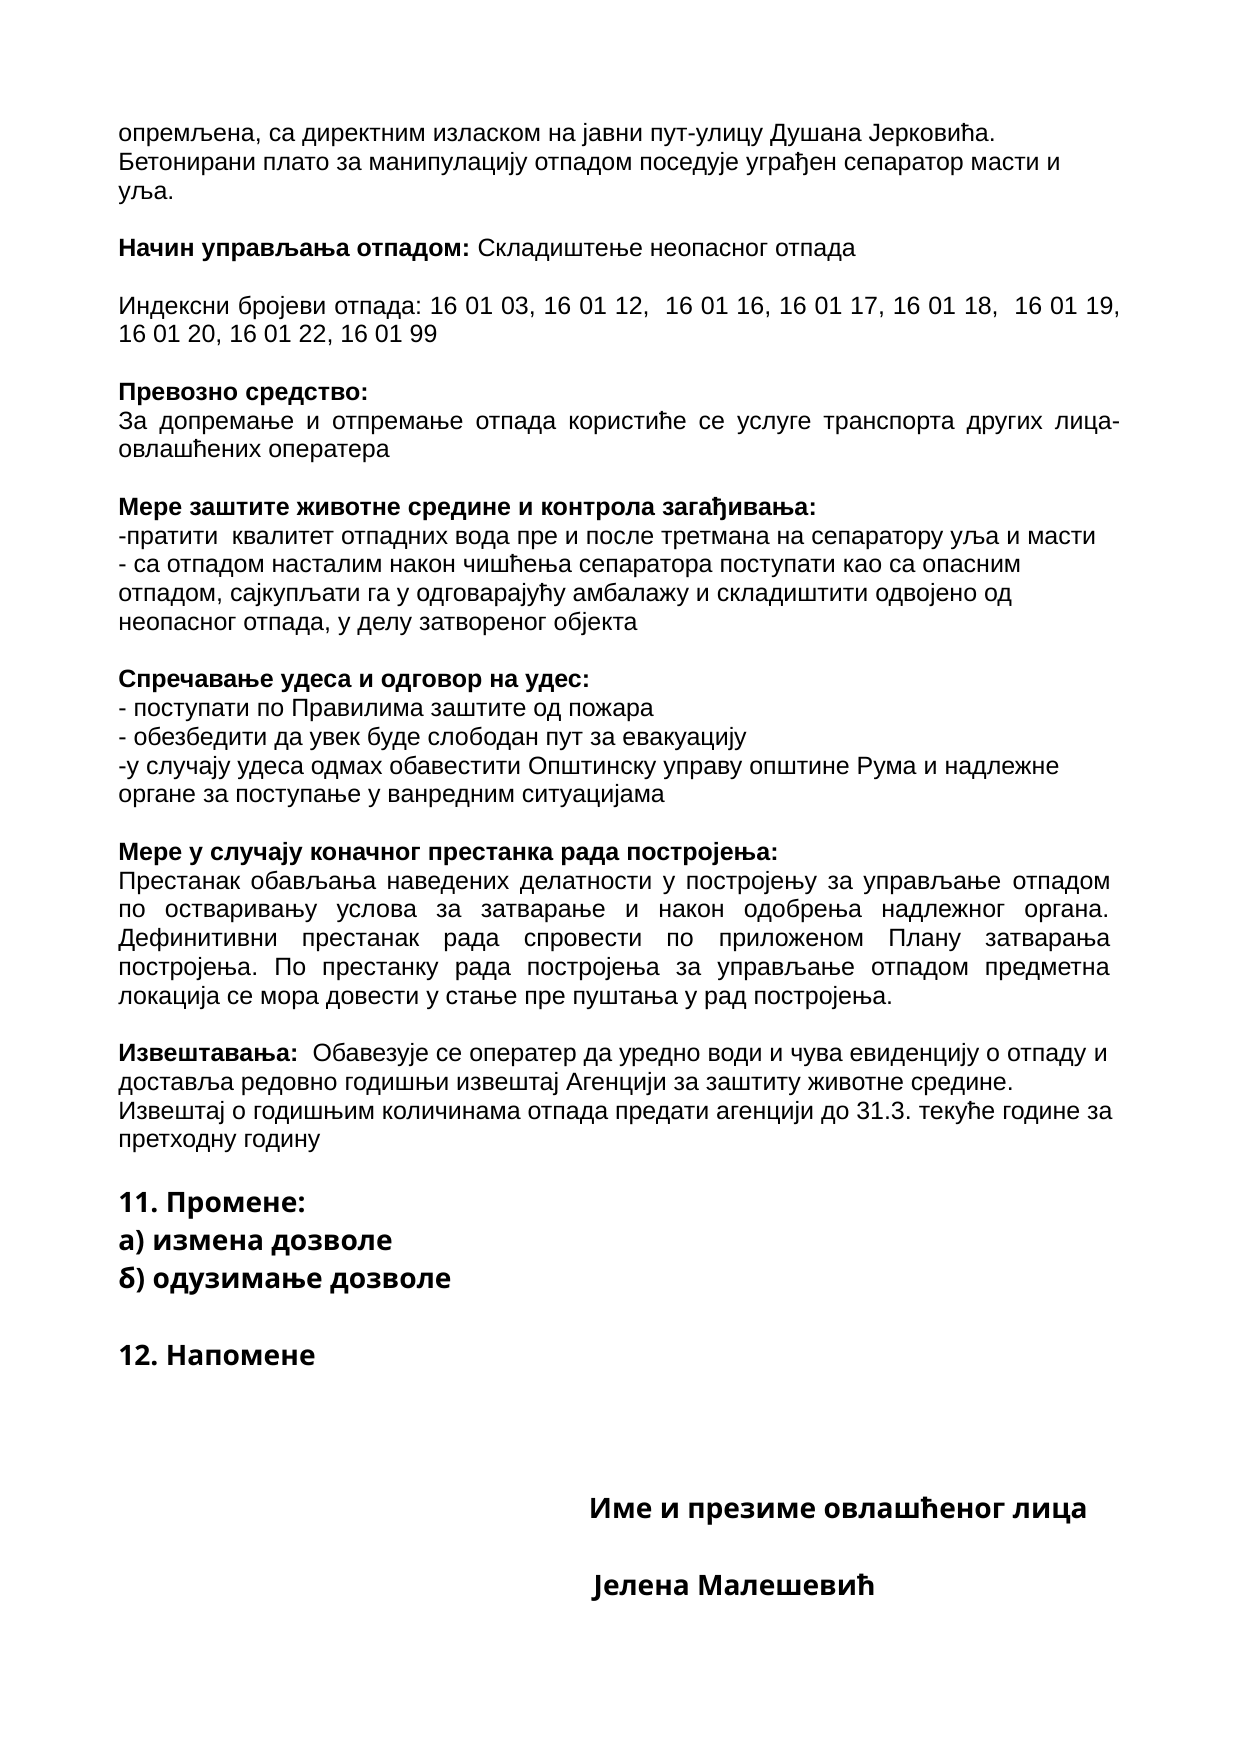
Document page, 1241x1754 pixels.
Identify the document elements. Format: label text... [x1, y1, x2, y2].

text -у случају удеса одмах обавестити Општинску управу општине Рума и надлежне органе за поступање у ванредним ситуацијама [118, 751, 1122, 808]
text - поступати по Правилима заштите од пожара [118, 693, 1122, 722]
text опремљена, са директним изласком на јавни пут-улицу Душана Јерковића. Бетонирани плато за манипулацију отпадом поседује уграђен сепаратор масти и уља. [118, 118, 1122, 204]
text Јелена Малешевић [118, 1565, 1122, 1603]
text Спречавање удеса и одговор на удес: [118, 664, 1122, 693]
text Начин управљања отпадом: Складиштење неопасног отпада [118, 233, 1122, 262]
text 12. Напомене [118, 1335, 1122, 1373]
text Мере у случају коначног престанка рада постројења: [118, 837, 1122, 866]
text - са отпадом насталим након чишћења сепаратора поступати као са опасним отпадом, сајкупљати га у одговарајућу амбалажу и складиштити одвојено од неопасног отпада, у делу затвореног објекта [118, 549, 1122, 636]
text Извештавања: Обавезује се оператер да уредно води и чува евиденцију о отпаду и доставља редовно годишњи извештај Агенцији за заштиту животне средине. Извештај о годишњим количинама отпада предати агенцији до 31.3. текуће године за претходну годину [118, 1038, 1122, 1153]
text Индексни бројеви отпада: 16 01 03, 16 01 12, 16 01 16, 16 01 17, 16 01 18, 16 01 19, 16 01 20, 16 01 22, 16 01 99 [118, 291, 1122, 348]
text Мере заштите животне средине и контрола загађивања: [118, 492, 1122, 521]
text Превозно средство: [118, 377, 1122, 406]
text a) измена дозволе [118, 1220, 1122, 1258]
text Име и презиме овлашћеног лица [118, 1488, 1122, 1527]
text - обезбедити да увек буде слободан пут за евакуацију [118, 722, 1122, 751]
text б) одузимање дозволе [118, 1258, 1122, 1297]
text 11. Промене: [118, 1182, 1122, 1220]
text Престанак обављања наведених делатности у постројењу за управљање отпадом по остваривању услова за затварање и након одобрења надлежног органа. Дефинитивни престанак рада спровести по приложеном Плану затварања постројења. По престанку рада постројења за управљање отпадом предметна локација се мора довести у стање пре пуштања у рад постројења. [118, 866, 1110, 1009]
text За допремање и отпремање отпада користиће се услуге транспорта других лица-овлашћених оператера [118, 406, 1122, 463]
text -пратити квалитет отпадних вода пре и после третмана на сепаратору уља и масти [118, 521, 1122, 549]
